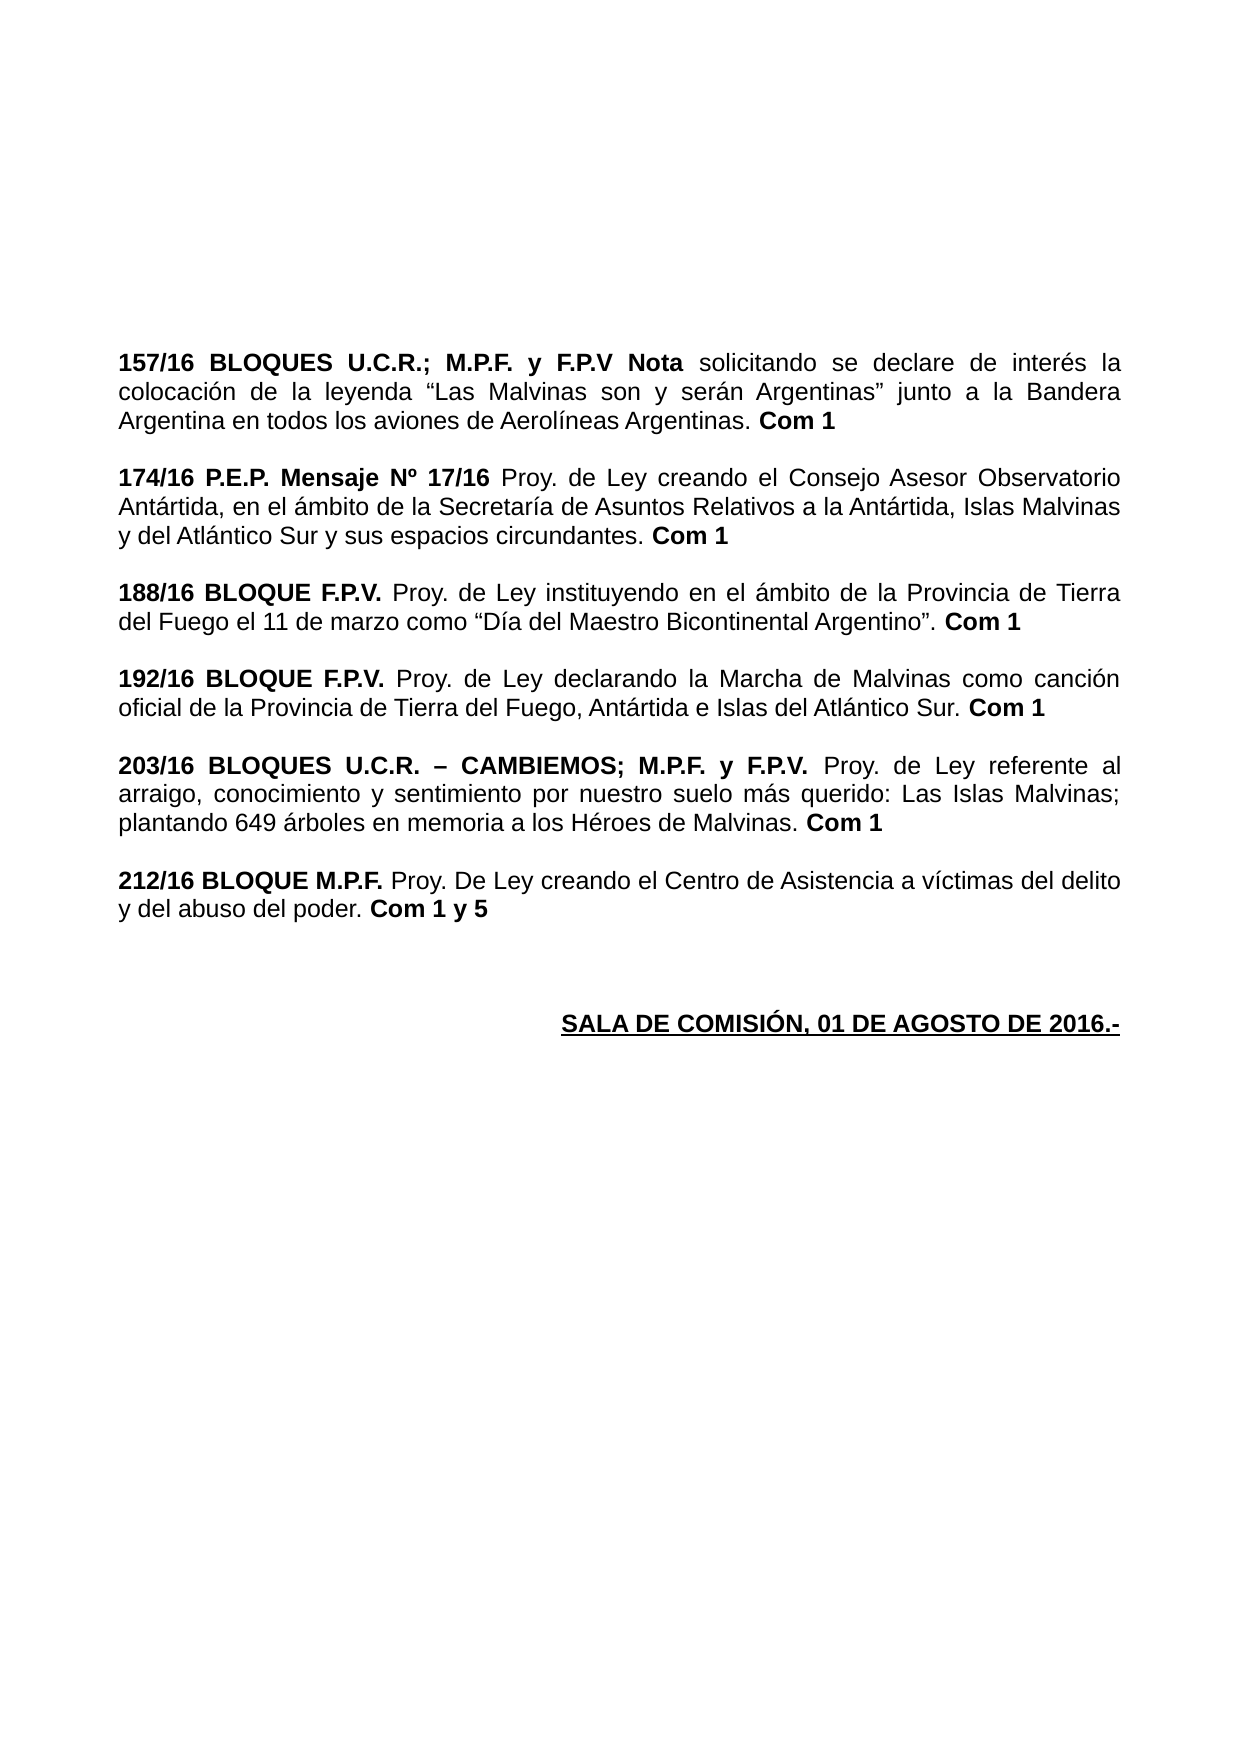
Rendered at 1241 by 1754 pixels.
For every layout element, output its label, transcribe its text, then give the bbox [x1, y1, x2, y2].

text 192/16 BLOQUE F.P.V. Proy. de Ley declarando la Marcha de Malvinas como canción oficial de la Provincia de Tierra del Fuego, Antártida e Islas del Atlántico Sur. Com 1 [118, 664, 1122, 722]
text 203/16 BLOQUES U.C.R. – CAMBIEMOS; M.P.F. y F.P.V. Proy. de Ley referente al arraigo, conocimiento y sentimiento por nuestro suelo más querido: Las Islas Malvinas; plantando 649 árboles en memoria a los Héroes de Malvinas. Com 1 [118, 751, 1122, 837]
text 188/16 BLOQUE F.P.V. Proy. de Ley instituyendo en el ámbito de la Provincia de Tierra del Fuego el 11 de marzo como “Día del Maestro Bicontinental Argentino”. Com 1 [118, 578, 1122, 636]
text 157/16 BLOQUES U.C.R.; M.P.F. y F.P.V Nota solicitando se declare de interés la colocación de la leyenda “Las Malvinas son y serán Argentinas” junto a la Bandera Argentina en todos los aviones de Aerolíneas Argentinas. Com 1 [118, 348, 1122, 434]
text 212/16 BLOQUE M.P.F. Proy. De Ley creando el Centro de Asistencia a víctimas del delito y del abuso del poder. Com 1 y 5 [118, 866, 1122, 923]
text 174/16 P.E.P. Mensaje Nº 17/16 Proy. de Ley creando el Consejo Asesor Observatorio Antártida, en el ámbito de la Secretaría de Asuntos Relativos a la Antártida, Islas Malvinas y del Atlántico Sur y sus espacios circundantes. Com 1 [118, 463, 1122, 549]
text SALA DE COMISIÓN, 01 DE AGOSTO DE 2016.- [118, 1009, 1122, 1038]
